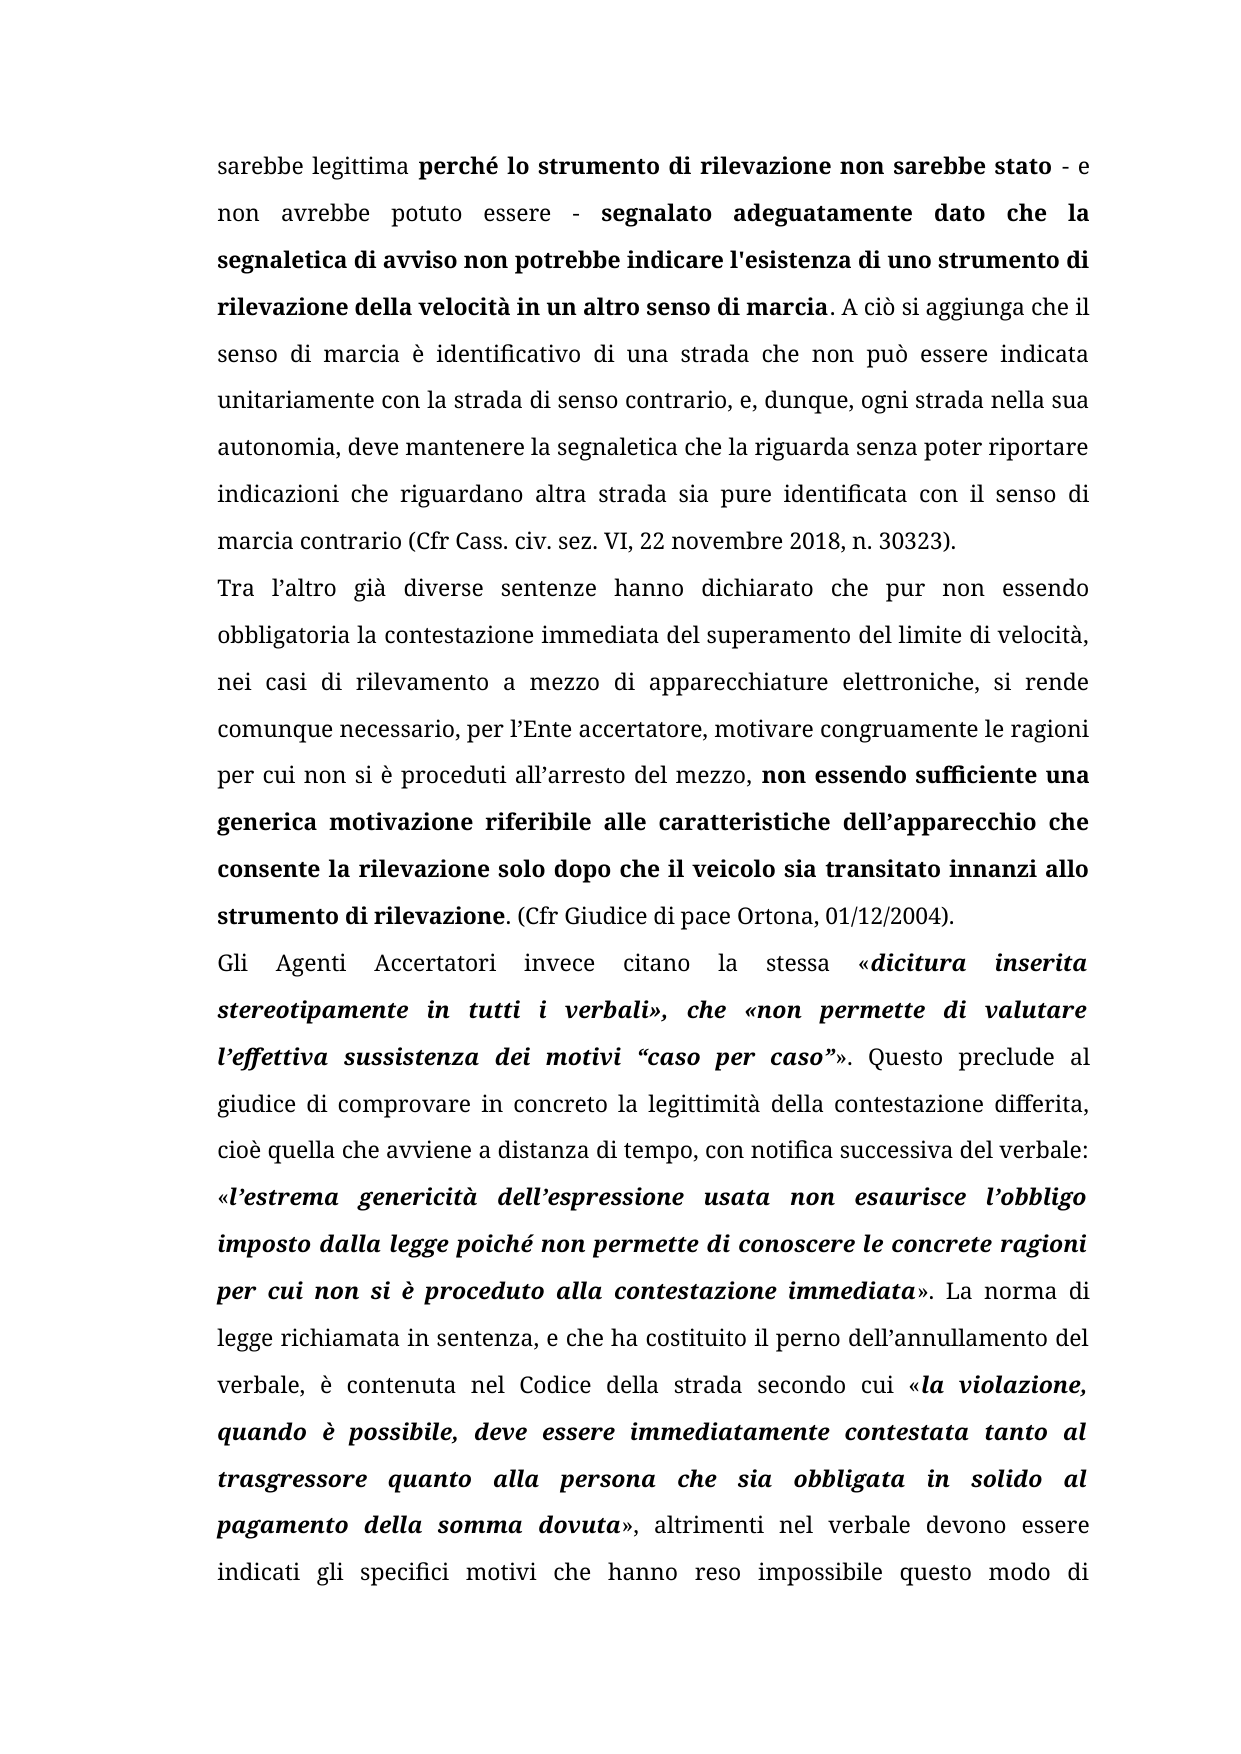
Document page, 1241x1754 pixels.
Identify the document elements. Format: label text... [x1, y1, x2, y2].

text Gli Agenti Accertatori invece citano la stessa «dicitura inserita stereotipamente in tutti i verbali», che «non permette di valutare l’effettiva sussistenza dei motivi “caso per caso”». Questo preclude al giudice di comprovare in concreto la legittimità della contestazione differita, cioè quella che avviene a distanza di tempo, con notifica successiva del verbale: «l’estrema genericità dell’espressione usata non esaurisce l’obbligo imposto dalla legge poiché non permette di conoscere le concrete ragioni per cui non si è proceduto alla contestazione immediata». La norma di legge richiamata in sentenza, e che ha costituito il perno dell’annullamento del verbale, è contenuta nel Codice della strada secondo cui «la violazione, quando è possibile, deve essere immediatamente contestata tanto al trasgressore quanto alla persona che sia obbligata in solido al pagamento della somma dovuta», altrimenti nel verbale devono essere indicati gli specifici motivi che hanno reso impossibile questo modo di [217, 947, 1090, 1587]
text Tra l’altro già diverse sentenze hanno dichiarato che pur non essendo obbligatoria la contestazione immediata del superamento del limite di velocità, nei casi di rilevamento a mezzo di apparecchiature elettroniche, si rende comunque necessario, per l’Ente accertatore, motivare congruamente le ragioni per cui non si è proceduti all’arresto del mezzo, non essendo sufficiente una generica motivazione riferibile alle caratteristiche dell’apparecchio che consente la rilevazione solo dopo che il veicolo sia transitato innanzi allo strumento di rilevazione. (Cfr Giudice di pace Ortona, 01/12/2004). [217, 572, 1090, 931]
text sarebbe legittima perché lo strumento di rilevazione non sarebbe stato - e non avrebbe potuto essere - segnalato adeguatamente dato che la segnaletica di avviso non potrebbe indicare l'esistenza di uno strumento di rilevazione della velocità in un altro senso di marcia. A ciò si aggiunga che il senso di marcia è identificativo di una strada che non può essere indicata unitariamente con la strada di senso contrario, e, dunque, ogni strada nella sua autonomia, deve mantenere la segnaletica che la riguarda senza poter riportare indicazioni che riguardano altra strada sia pure identificata con il senso di marcia contrario (Cfr Cass. civ. sez. VI, 22 novembre 2018, n. 30323). [217, 150, 1090, 556]
